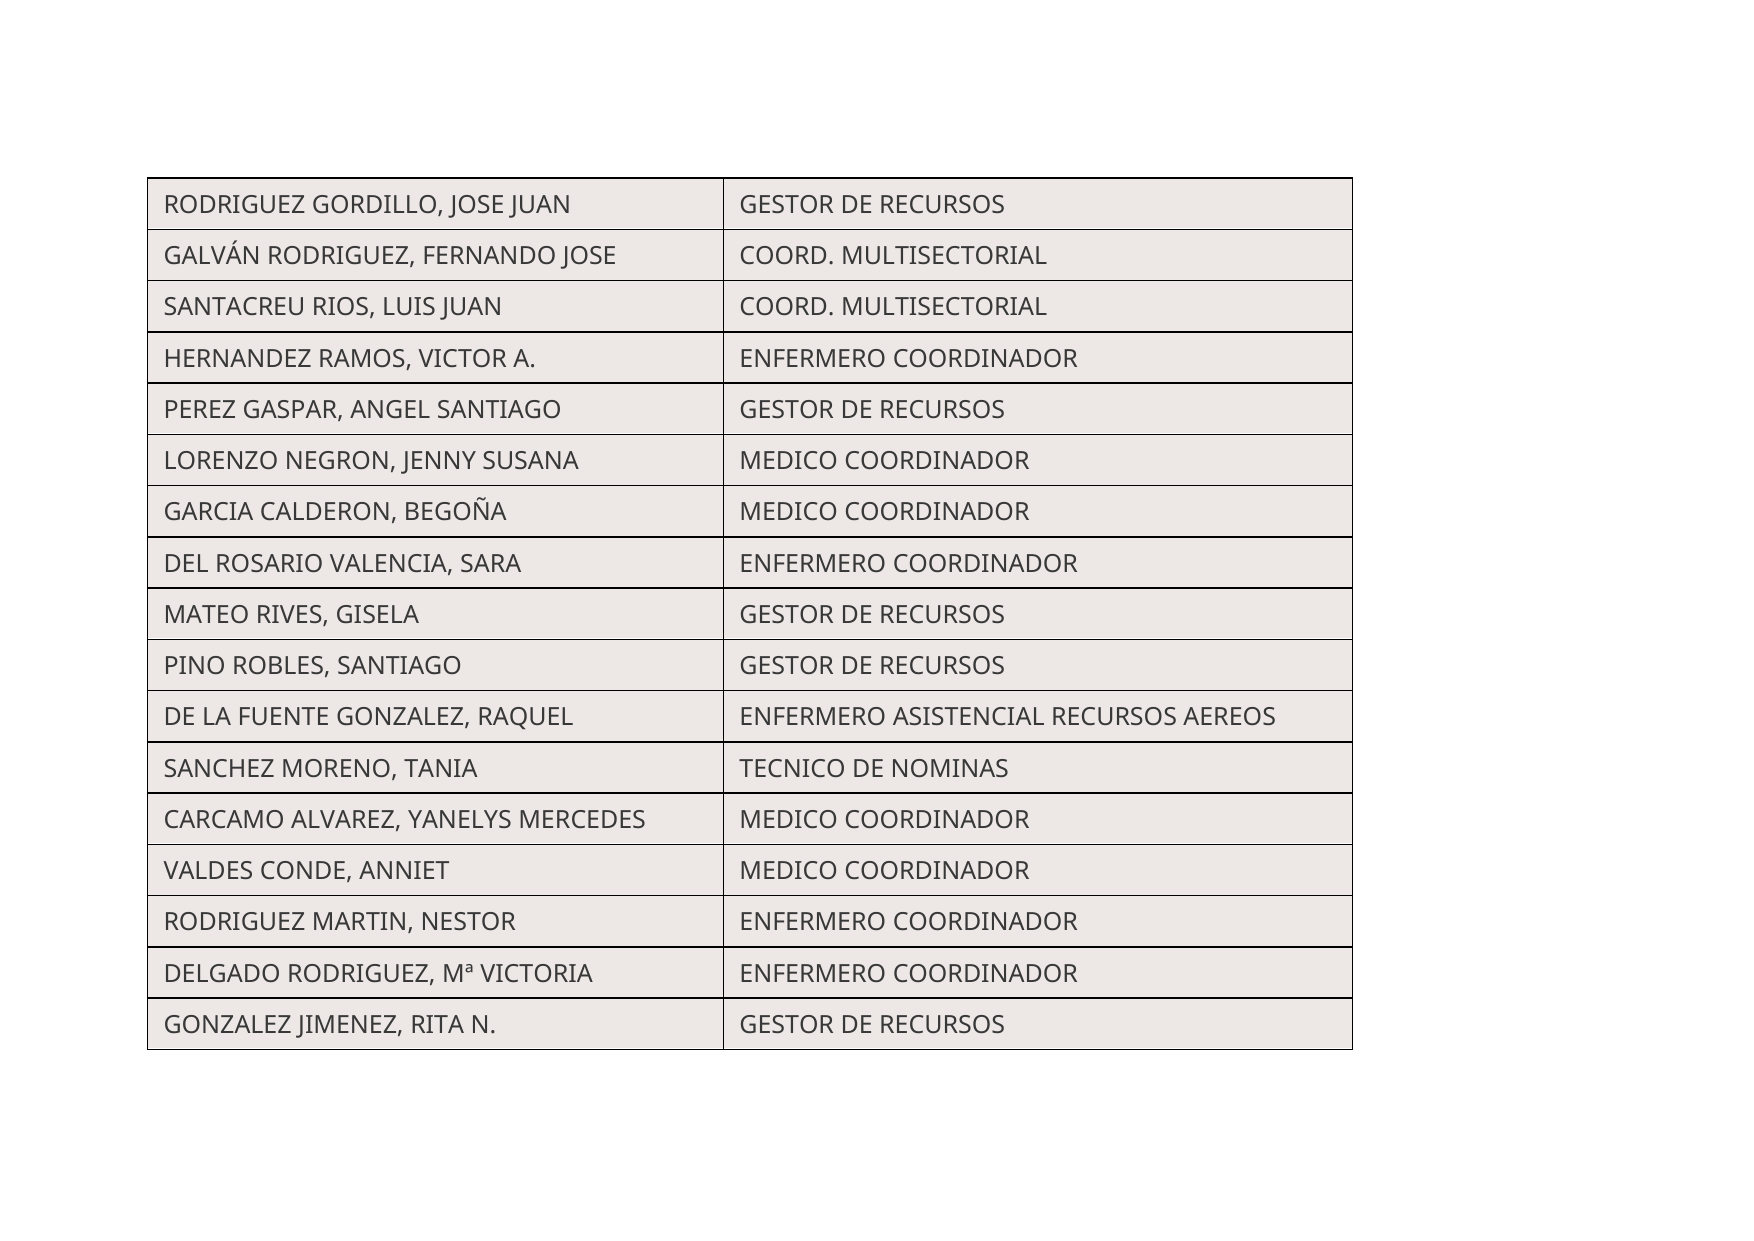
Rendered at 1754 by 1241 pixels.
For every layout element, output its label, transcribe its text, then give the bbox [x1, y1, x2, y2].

table_cell GESTOR DE RECURSOS [724, 384, 1352, 433]
table_cell COORD. MULTISECTORIAL [724, 230, 1352, 280]
table_cell ENFERMERO COORDINADOR [724, 896, 1352, 946]
table_cell VALDES CONDE, ANNIET [148, 845, 723, 895]
table_cell PINO ROBLES, SANTIAGO [148, 640, 723, 690]
table_cell MEDICO COORDINADOR [724, 435, 1352, 485]
table_cell ENFERMERO COORDINADOR [724, 948, 1352, 997]
table_cell GESTOR DE RECURSOS [724, 999, 1352, 1048]
table_cell ENFERMERO ASISTENCIAL RECURSOS AEREOS [724, 691, 1352, 741]
table_cell GESTOR DE RECURSOS [724, 589, 1352, 638]
table_cell RODRIGUEZ MARTIN, NESTOR [148, 896, 723, 946]
table_cell PEREZ GASPAR, ANGEL SANTIAGO [148, 384, 723, 433]
table_cell SANCHEZ MORENO, TANIA [148, 743, 723, 792]
table_cell GARCIA CALDERON, BEGOÑA [148, 486, 723, 536]
table_cell ENFERMERO COORDINADOR [724, 333, 1352, 382]
table_cell MEDICO COORDINADOR [724, 794, 1352, 843]
table_cell COORD. MULTISECTORIAL [724, 281, 1352, 331]
table_cell HERNANDEZ RAMOS, VICTOR A. [148, 333, 723, 382]
table_cell GESTOR DE RECURSOS [724, 179, 1352, 228]
table_cell RODRIGUEZ GORDILLO, JOSE JUAN [148, 179, 723, 228]
table_cell DE LA FUENTE GONZALEZ, RAQUEL [148, 691, 723, 741]
table_cell GESTOR DE RECURSOS [724, 640, 1352, 690]
table_cell MEDICO COORDINADOR [724, 486, 1352, 536]
table_cell TECNICO DE NOMINAS [724, 743, 1352, 792]
table_cell DEL ROSARIO VALENCIA, SARA [148, 538, 723, 587]
table_cell CARCAMO ALVAREZ, YANELYS MERCEDES [148, 794, 723, 843]
table_cell GALVÁN RODRIGUEZ, FERNANDO JOSE [148, 230, 723, 280]
table_cell DELGADO RODRIGUEZ, Mª VICTORIA [148, 948, 723, 997]
table_cell SANTACREU RIOS, LUIS JUAN [148, 281, 723, 331]
table_cell MEDICO COORDINADOR [724, 845, 1352, 895]
table_cell MATEO RIVES, GISELA [148, 589, 723, 638]
table_cell LORENZO NEGRON, JENNY SUSANA [148, 435, 723, 485]
table_cell ENFERMERO COORDINADOR [724, 538, 1352, 587]
table_cell GONZALEZ JIMENEZ, RITA N. [148, 999, 723, 1048]
